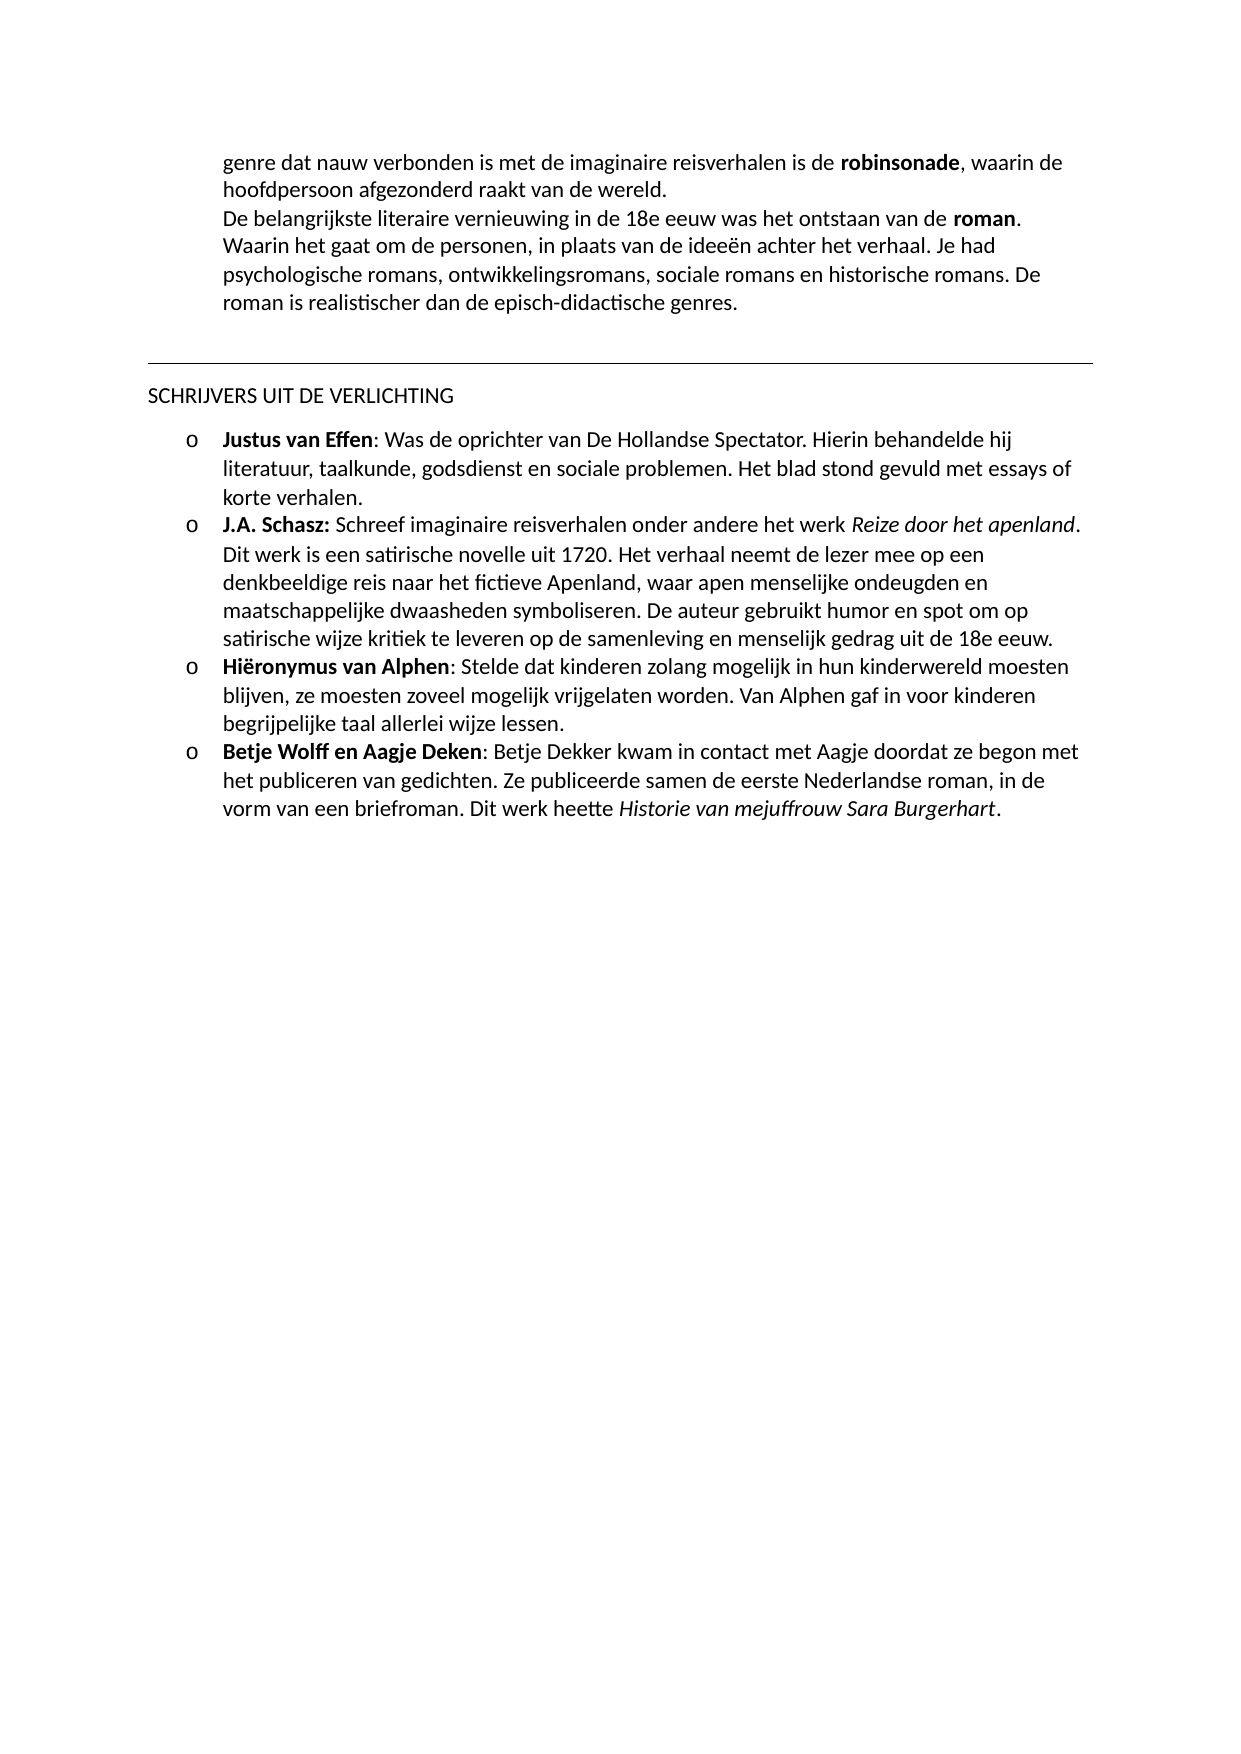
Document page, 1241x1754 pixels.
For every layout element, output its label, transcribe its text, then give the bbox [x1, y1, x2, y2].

list Justus van Effen: Was de oprichter van De Hollandse Spectator. Hierin behandelde hij literatuur, taalkunde, godsdienst en sociale problemen. Het blad stond gevuld met essays of korte verhalen. [185, 425, 1093, 511]
list Betje Wolff en Aagje Deken: Betje Dekker kwam in contact met Aagje doordat ze begon met het publiceren van gedichten. Ze publiceerde samen de eerste Nederlandse roman, in de vorm van een briefroman. Dit werk heette Historie van mejuffrouw Sara Burgerhart. [185, 737, 1093, 822]
list genre dat nauw verbonden is met de imaginaire reisverhalen is de robinsonade, waarin de hoofdpersoon afgezonderd raakt van de wereld. De belangrijkste literaire vernieuwing in de 18e eeuw was het ontstaan van de roman. Waarin het gaat om de personen, in plaats van de ideeën achter het verhaal. Je had psychologische romans, ontwikkelingsromans, sociale romans en historische romans. De roman is realistischer dan de episch-didactische genres. [185, 148, 1093, 316]
text SCHRIJVERS UIT DE VERLICHTING [148, 381, 1093, 409]
list Hiëronymus van Alphen: Stelde dat kinderen zolang mogelijk in hun kinderwereld moesten blijven, ze moesten zoveel mogelijk vrijgelaten worden. Van Alphen gaf in voor kinderen begrijpelijke taal allerlei wijze lessen. [185, 652, 1093, 737]
list J.A. Schasz: Schreef imaginaire reisverhalen onder andere het werk Reize door het apenland. Dit werk is een satirische novelle uit 1720. Het verhaal neemt de lezer mee op een denkbeeldige reis naar het fictieve Apenland, waar apen menselijke ondeugden en maatschappelijke dwaasheden symboliseren. De auteur gebruikt humor en spot om op satirische wijze kritiek te leveren op de samenleving en menselijk gedrag uit de 18e eeuw. [185, 511, 1093, 652]
